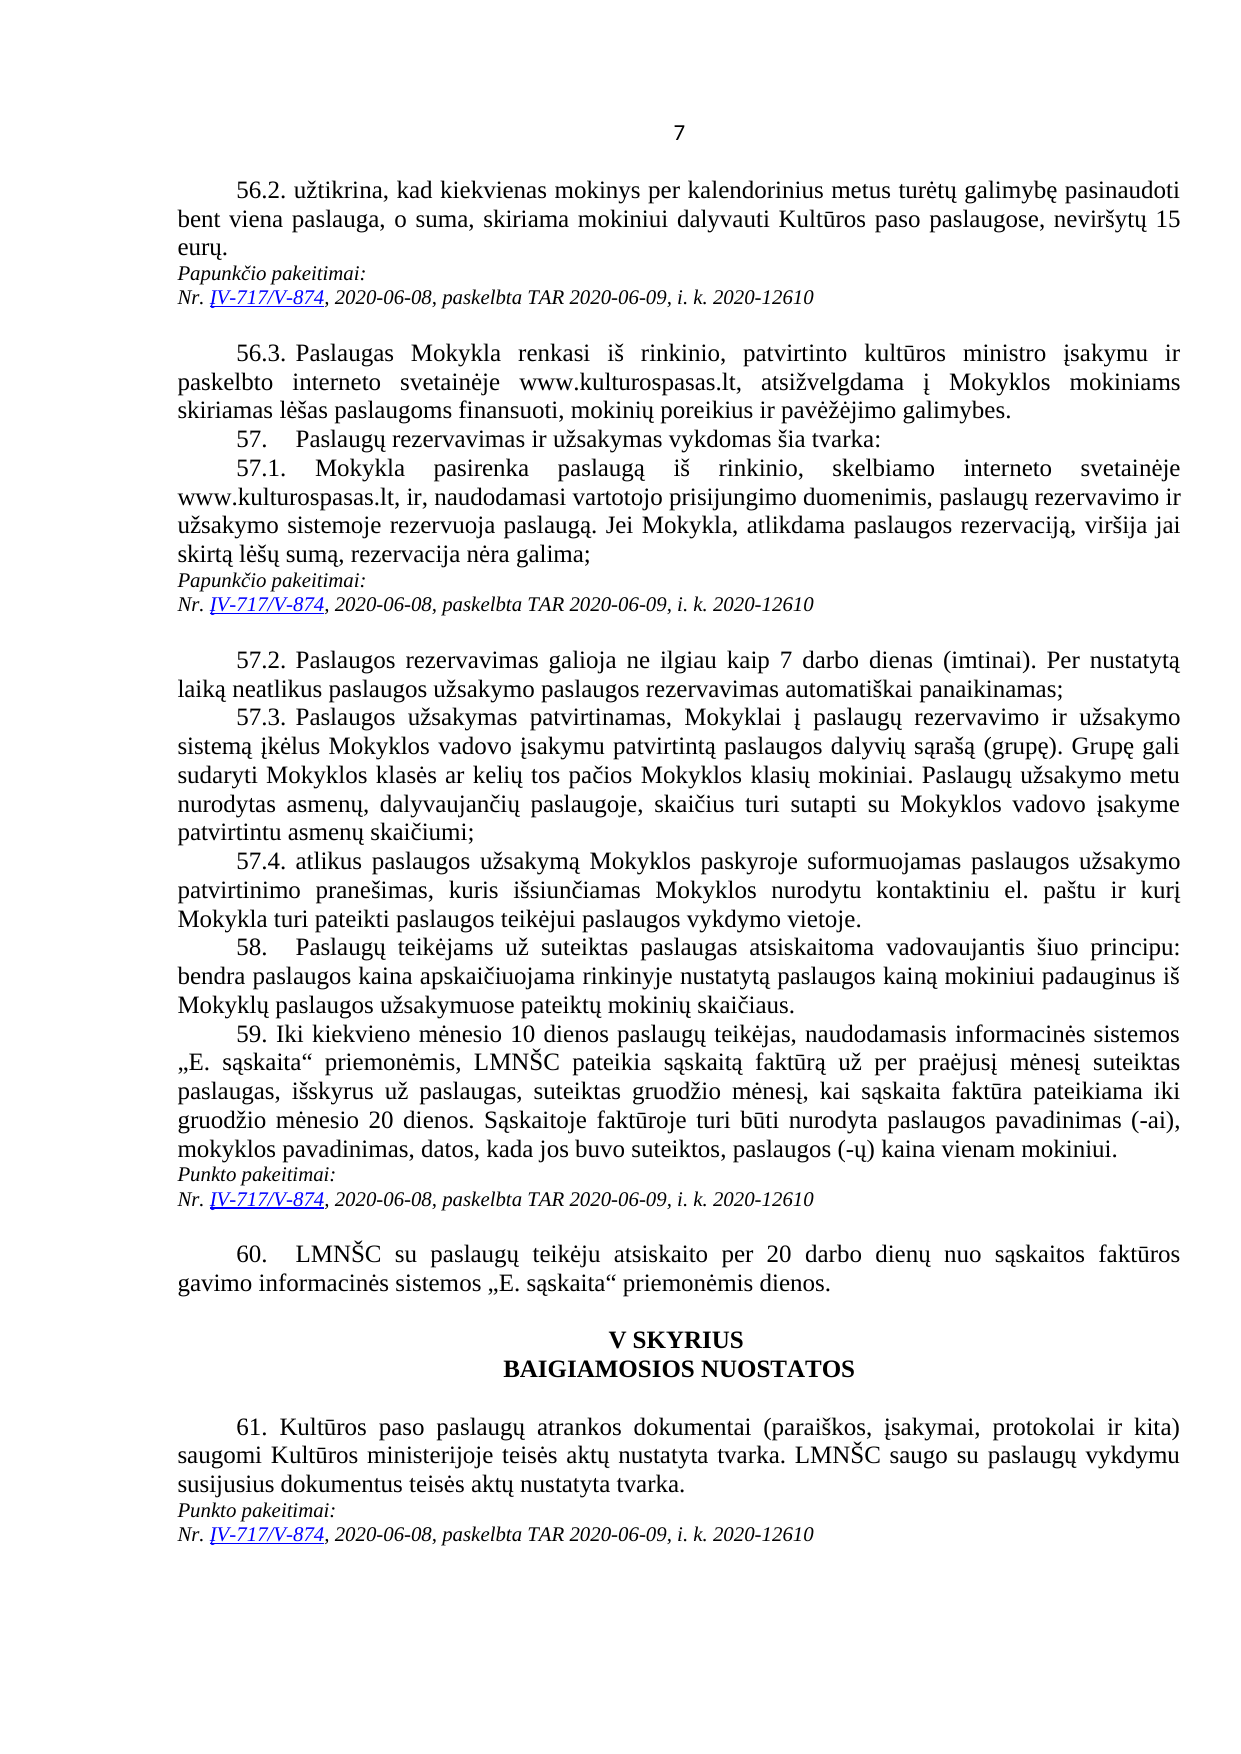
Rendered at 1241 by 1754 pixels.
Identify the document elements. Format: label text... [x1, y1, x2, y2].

text 56.3. Paslaugas Mokykla renkasi iš rinkinio, patvirtinto kultūros ministro įsakymu ir paskelbto interneto svetainėje www.kulturospasas.lt, atsižvelgdama į Mokyklos mokiniams skiriamas lėšas paslaugoms finansuoti, mokinių poreikius ir pavėžėjimo galimybes. [177, 338, 1181, 424]
text 57. Paslaugų rezervavimas ir užsakymas vykdomas šia tvarka: [177, 424, 1181, 453]
text 59. Iki kiekvieno mėnesio 10 dienos paslaugų teikėjas, naudodamasis informacinės sistemos „E. sąskaita“ priemonėmis, LMNŠC pateikia sąskaitą faktūrą už per praėjusį mėnesį suteiktas paslaugas, išskyrus už paslaugas, suteiktas gruodžio mėnesį, kai sąskaita faktūra pateikiama iki gruodžio mėnesio 20 dienos. Sąskaitoje faktūroje turi būti nurodyta paslaugos pavadinimas (-ai), mokyklos pavadinimas, datos, kada jos buvo suteiktos, paslaugos (-ų) kaina vienam mokiniui. [177, 1019, 1181, 1162]
text 57.4. atlikus paslaugos užsakymą Mokyklos paskyroje suformuojamas paslaugos užsakymo patvirtinimo pranešimas, kuris išsiunčiamas Mokyklos nurodytu kontaktiniu el. paštu ir kurį Mokykla turi pateikti paslaugos teikėjui paslaugos vykdymo vietoje. [177, 846, 1181, 932]
text Nr. ĮV-717/V-874, 2020-06-08, paskelbta TAR 2020-06-09, i. k. 2020-12610 [177, 592, 1181, 616]
text 57.3. Paslaugos užsakymas patvirtinamas, Mokyklai į paslaugų rezervavimo ir užsakymo sistemą įkėlus Mokyklos vadovo įsakymu patvirtintą paslaugos dalyvių sąrašą (grupę). Grupę gali sudaryti Mokyklos klasės ar kelių tos pačios Mokyklos klasių mokiniai. Paslaugų užsakymo metu nurodytas asmenų, dalyvaujančių paslaugoje, skaičius turi sutapti su Mokyklos vadovo įsakyme patvirtintu asmenų skaičiumi; [177, 702, 1181, 846]
text 60. LMNŠC su paslaugų teikėju atsiskaito per 20 darbo dienų nuo sąskaitos faktūros gavimo informacinės sistemos „E. sąskaita“ priemonėmis dienos. [177, 1239, 1181, 1297]
text 57.2. Paslaugos rezervavimas galioja ne ilgiau kaip 7 darbo dienas (imtinai). Per nustatytą laiką neatlikus paslaugos užsakymo paslaugos rezervavimas automatiškai panaikinamas; [177, 645, 1181, 702]
text Papunkčio pakeitimai: [177, 568, 1181, 592]
text Nr. ĮV-717/V-874, 2020-06-08, paskelbta TAR 2020-06-09, i. k. 2020-12610 [177, 1186, 1181, 1211]
text 56.2. užtikrina, kad kiekvienas mokinys per kalendorinius metus turėtų galimybę pasinaudoti bent viena paslauga, o suma, skiriama mokiniui dalyvauti Kultūros paso paslaugose, neviršytų 15 eurų. [177, 175, 1181, 261]
text 57.1. Mokykla pasirenka paslaugą iš rinkinio, skelbiamo interneto svetainėje www.kulturospasas.lt, ir, naudodamasi vartotojo prisijungimo duomenimis, paslaugų rezervavimo ir užsakymo sistemoje rezervuoja paslaugą. Jei Mokykla, atlikdama paslaugos rezervaciją, viršija jai skirtą lėšų sumą, rezervacija nėra galima; [177, 453, 1181, 568]
text Nr. ĮV-717/V-874, 2020-06-08, paskelbta TAR 2020-06-09, i. k. 2020-12610 [177, 1522, 1181, 1546]
text BAIGIAMOSIOS NUOSTATOS [177, 1354, 1181, 1383]
text V SKYRIUS [177, 1326, 1181, 1354]
text Punkto pakeitimai: [177, 1162, 1181, 1186]
text Nr. ĮV-717/V-874, 2020-06-08, paskelbta TAR 2020-06-09, i. k. 2020-12610 [177, 285, 1181, 309]
text Papunkčio pakeitimai: [177, 261, 1181, 285]
text Punkto pakeitimai: [177, 1498, 1181, 1522]
text 58. Paslaugų teikėjams už suteiktas paslaugas atsiskaitoma vadovaujantis šiuo principu: bendra paslaugos kaina apskaičiuojama rinkinyje nustatytą paslaugos kainą mokiniui padauginus iš Mokyklų paslaugos užsakymuose pateiktų mokinių skaičiaus. [177, 932, 1181, 1019]
text 61. Kultūros paso paslaugų atrankos dokumentai (paraiškos, įsakymai, protokolai ir kita) saugomi Kultūros ministerijoje teisės aktų nustatyta tvarka. LMNŠC saugo su paslaugų vykdymu susijusius dokumentus teisės aktų nustatyta tvarka. [177, 1412, 1181, 1498]
